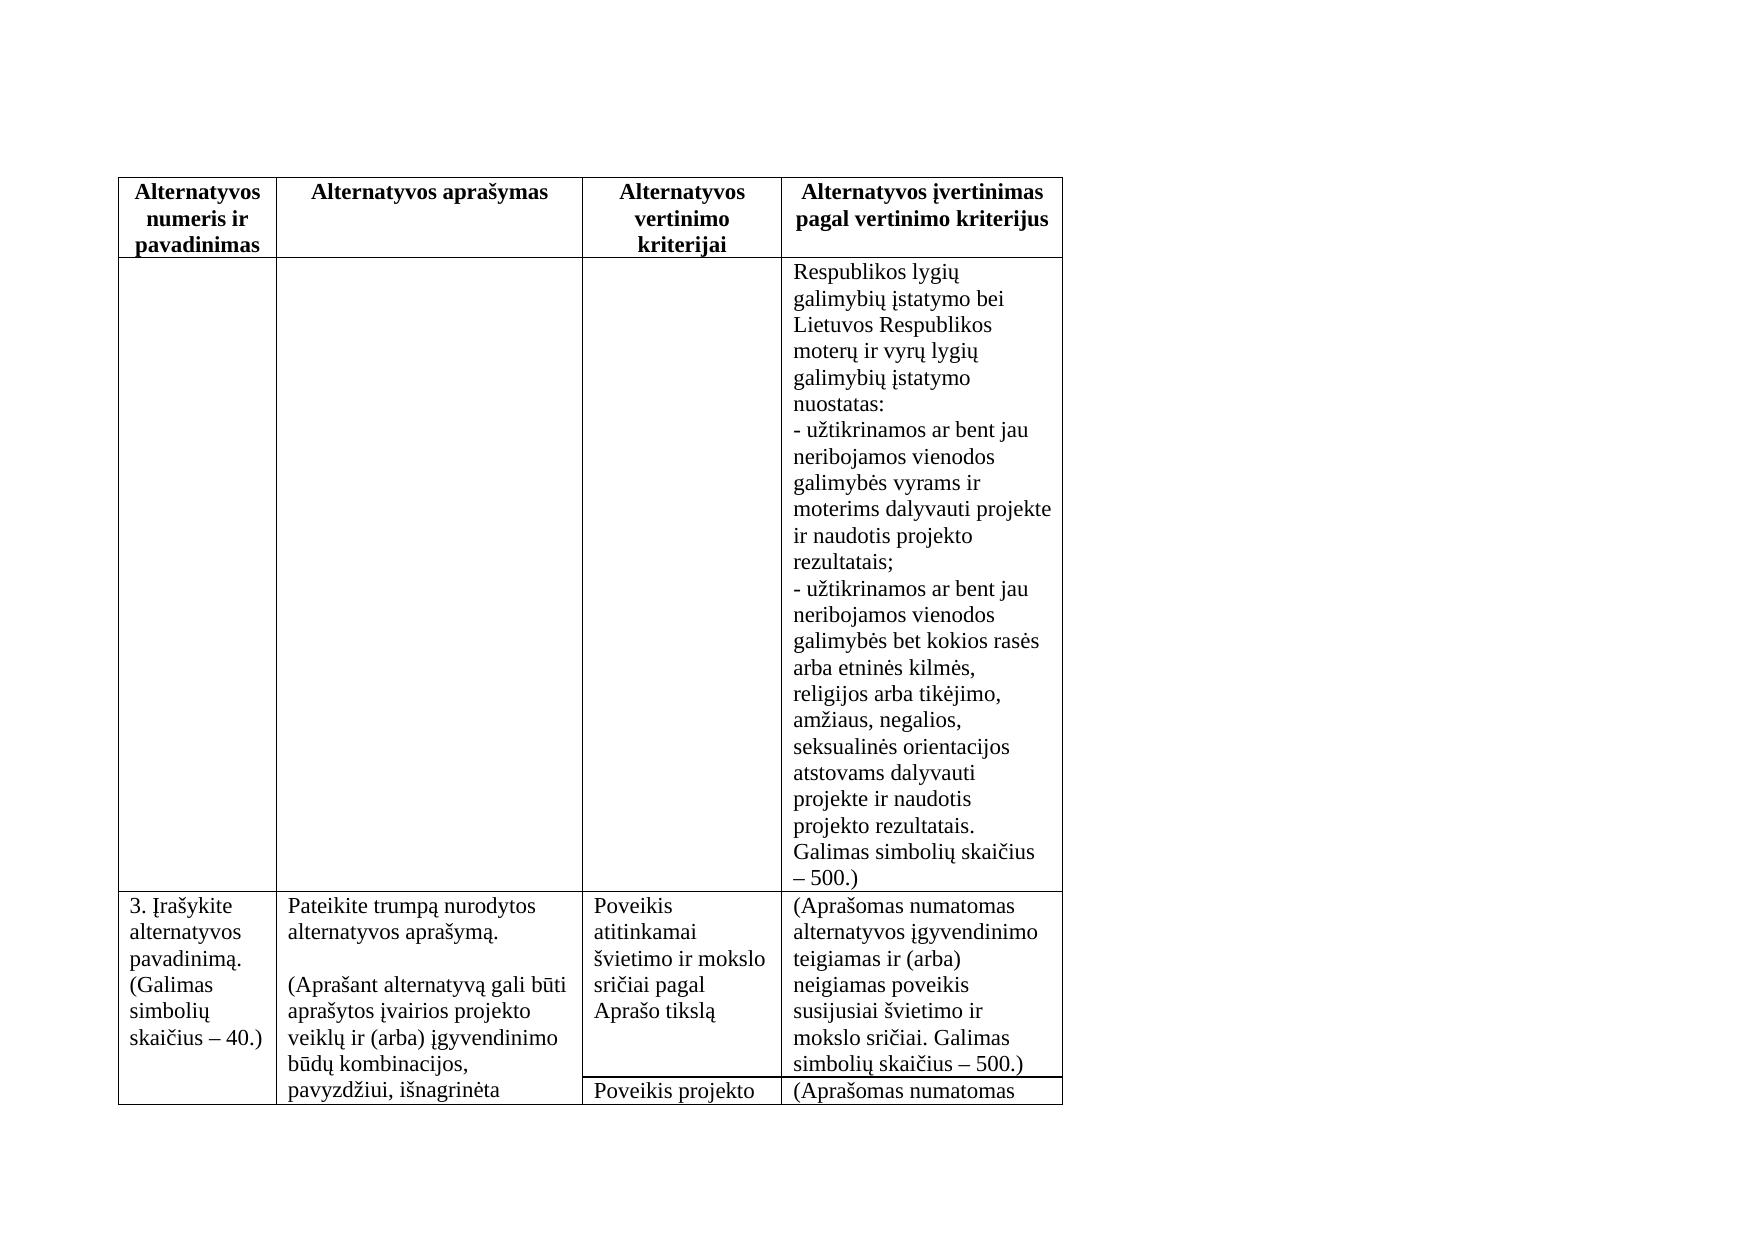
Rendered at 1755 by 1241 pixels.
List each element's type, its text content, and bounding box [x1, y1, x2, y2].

table_cell [119, 258, 276, 891]
table_cell Poveikis atitinkamai švietimo ir mokslo sričiai pagal Aprašo tikslą [583, 892, 781, 1076]
table_cell 3. Įrašykite alternatyvos pavadinimą. (Galimas simbolių skaičius – 40.) [119, 892, 276, 1104]
table_header Alternatyvos aprašymas [277, 178, 582, 257]
table_cell Pateikite trumpą nurodytos alternatyvos aprašymą. (Aprašant alternatyvą gali būti aprašytos įvairios projekto veiklų ir (arba) įgyvendinimo būdų kombinacijos, pavyzdžiui, išnagrinėta [277, 892, 582, 1104]
table_cell Poveikis projekto [583, 1078, 781, 1104]
table_cell [277, 258, 582, 891]
table_header Alternatyvos vertinimo kriterijai [583, 178, 781, 257]
table_header Alternatyvos įvertinimas pagal vertinimo kriterijus [782, 178, 1062, 257]
table_header Alternatyvos numeris ir pavadinimas [119, 178, 276, 257]
table_cell (Aprašomas numatomas alternatyvos įgyvendinimo teigiamas ir (arba) neigiamas poveikis susijusiai švietimo ir mokslo sričiai. Galimas simbolių skaičius – 500.) [782, 892, 1062, 1076]
table_cell Respublikos lygių galimybių įstatymo bei Lietuvos Respublikos moterų ir vyrų lygių galimybių įstatymo nuostatas: - užtikrinamos ar bent jau neribojamos vienodos galimybės vyrams ir moterims dalyvauti projekte ir naudotis projekto rezultatais; - užtikrinamos ar bent jau neribojamos vienodos galimybės bet kokios rasės arba etninės kilmės, religijos arba tikėjimo, amžiaus, negalios, seksualinės orientacijos atstovams dalyvauti projekte ir naudotis projekto rezultatais. Galimas simbolių skaičius – 500.) [782, 258, 1062, 891]
table_cell [583, 258, 781, 891]
table_cell (Aprašomas numatomas [782, 1078, 1062, 1104]
